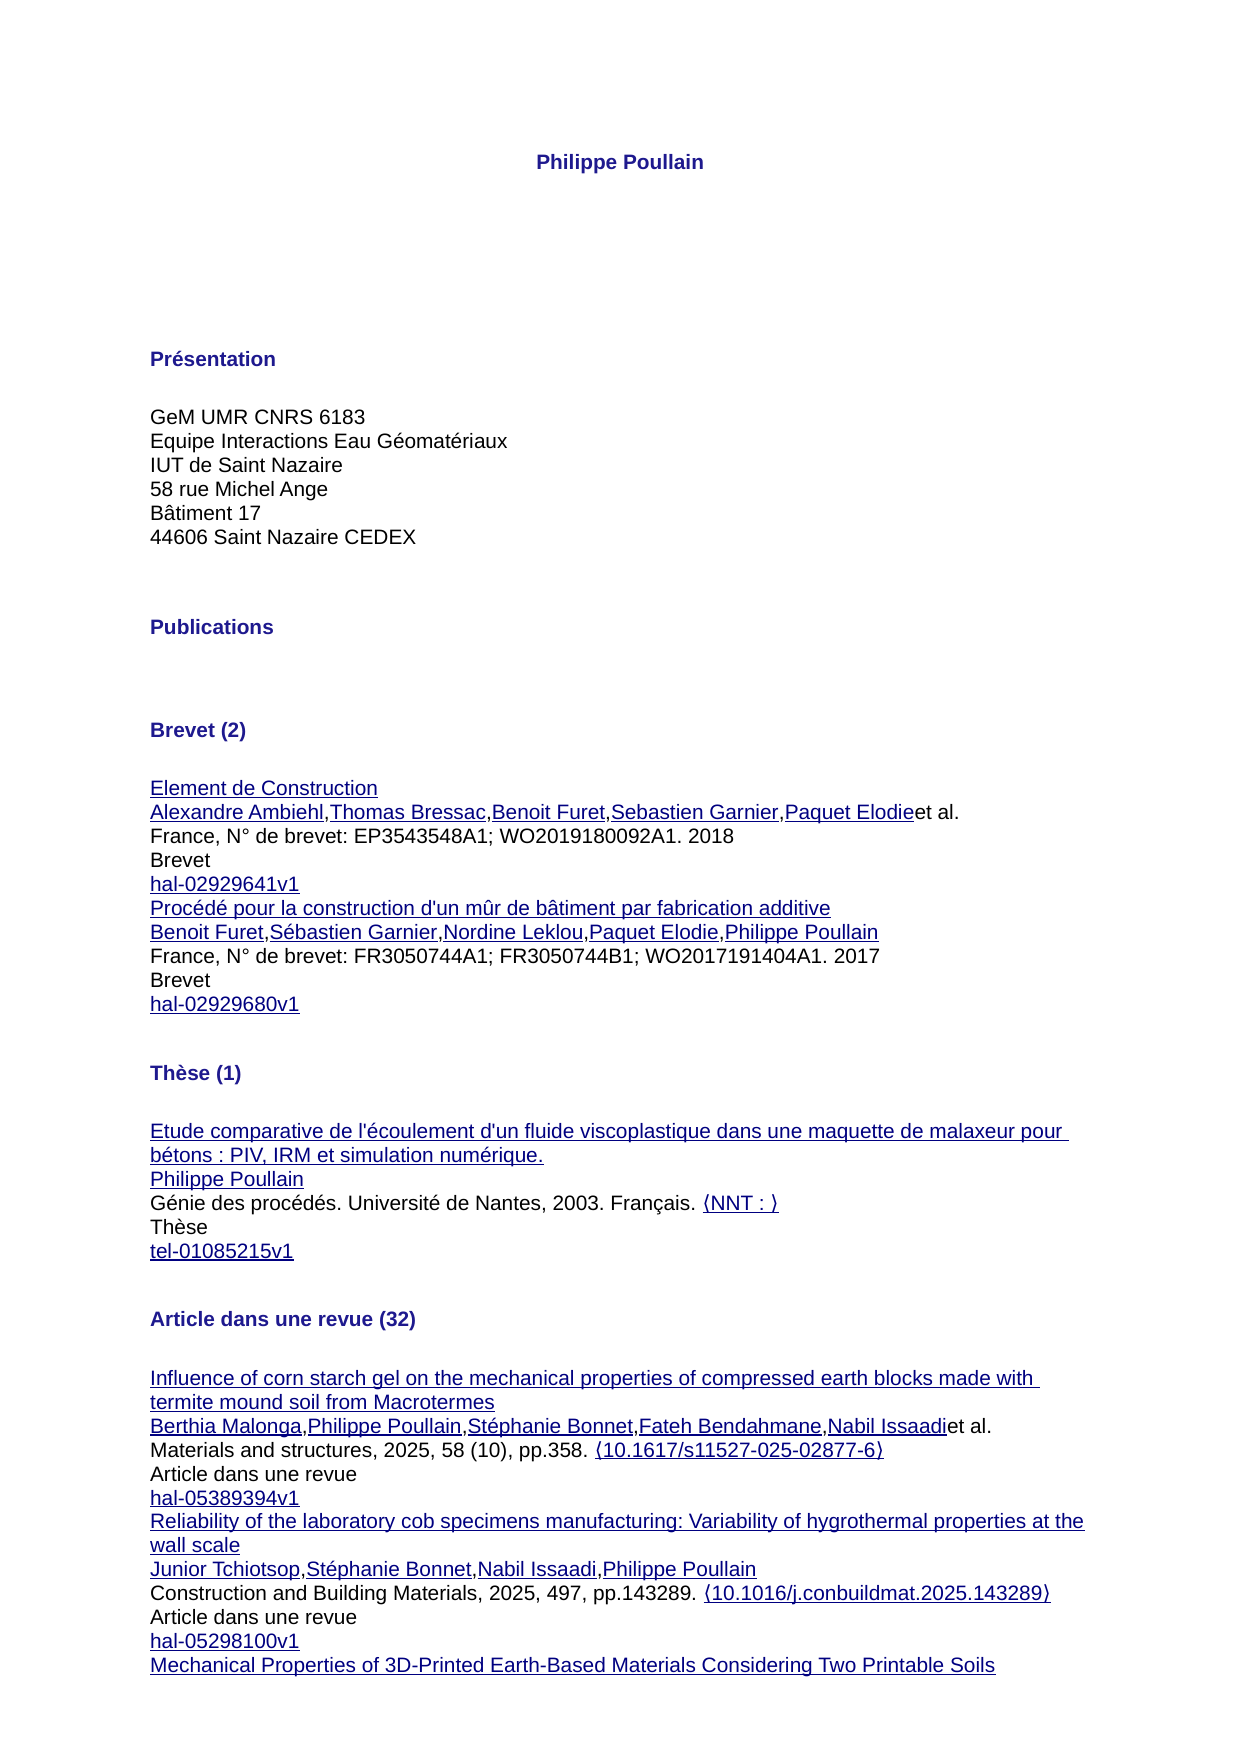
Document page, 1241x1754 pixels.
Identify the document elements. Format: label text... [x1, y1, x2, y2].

text Equipe Interactions Eau Géomatériaux [150, 429, 1090, 453]
table_cell Procédé pour la construction d'un mûr de bâtiment par fabrication additive Benoit Furet,Sébastien Garnier,Nordine Leklou,Paquet Elodie,Philippe Poullain France, N° de brevet: FR3050744A1; FR3050744B1; WO2017191404A1. 2017 Brevet hal-02929680v1 [150, 896, 1090, 1016]
subtitle Philippe Poullain [150, 150, 1090, 174]
text GeM UMR CNRS 6183 [150, 405, 1090, 429]
text Bâtiment 17 [150, 501, 1090, 525]
subtitle Brevet (2) [150, 718, 1090, 742]
text 44606 Saint Nazaire CEDEX [150, 525, 1090, 549]
table_header Etude comparative de l'écoulement d'un fluide viscoplastique dans une maquette de malaxeur pour bétons : PIV, IRM et simulation numérique. Philippe Poullain Génie des procédés. Université de Nantes, 2003. Français. ⟨NNT : ⟩ Thèse tel-01085215v1 [150, 1119, 1090, 1262]
table_header Element de Construction Alexandre Ambiehl,Thomas Bressac,Benoit Furet,Sebastien Garnier,Paquet Elodieet al. France, N° de brevet: EP3543548A1; WO2019180092A1. 2018 Brevet hal-02929641v1 [150, 776, 1090, 896]
subtitle Publications [150, 614, 1090, 638]
table_cell Reliability of the laboratory cob specimens manufacturing: Variability of hygrothermal properties at the wall scale Junior Tchiotsop,Stéphanie Bonnet,Nabil Issaadi,Philippe Poullain Construction and Building Materials, 2025, 497, pp.143289. ⟨10.1016/j.conbuildmat.2025.143289⟩ Article dans une revue hal-05298100v1 [150, 1509, 1090, 1653]
subtitle Article dans une revue (32) [150, 1307, 1090, 1331]
text IUT de Saint Nazaire [150, 453, 1090, 477]
subtitle Présentation [150, 347, 1090, 371]
text 58 rue Michel Ange [150, 477, 1090, 501]
table_cell Mechanical Properties of 3D-Printed Earth-Based Materials Considering Two Printable Soils [150, 1653, 1090, 1677]
table_header Influence of corn starch gel on the mechanical properties of compressed earth blocks made with termite mound soil from Macrotermes Berthia Malonga,Philippe Poullain,Stéphanie Bonnet,Fateh Bendahmane,Nabil Issaadiet al. Materials and structures, 2025, 58 (10), pp.358. ⟨10.1617/s11527-025-02877-6⟩ Article dans une revue hal-05389394v1 [150, 1366, 1090, 1509]
subtitle Thèse (1) [150, 1060, 1090, 1084]
